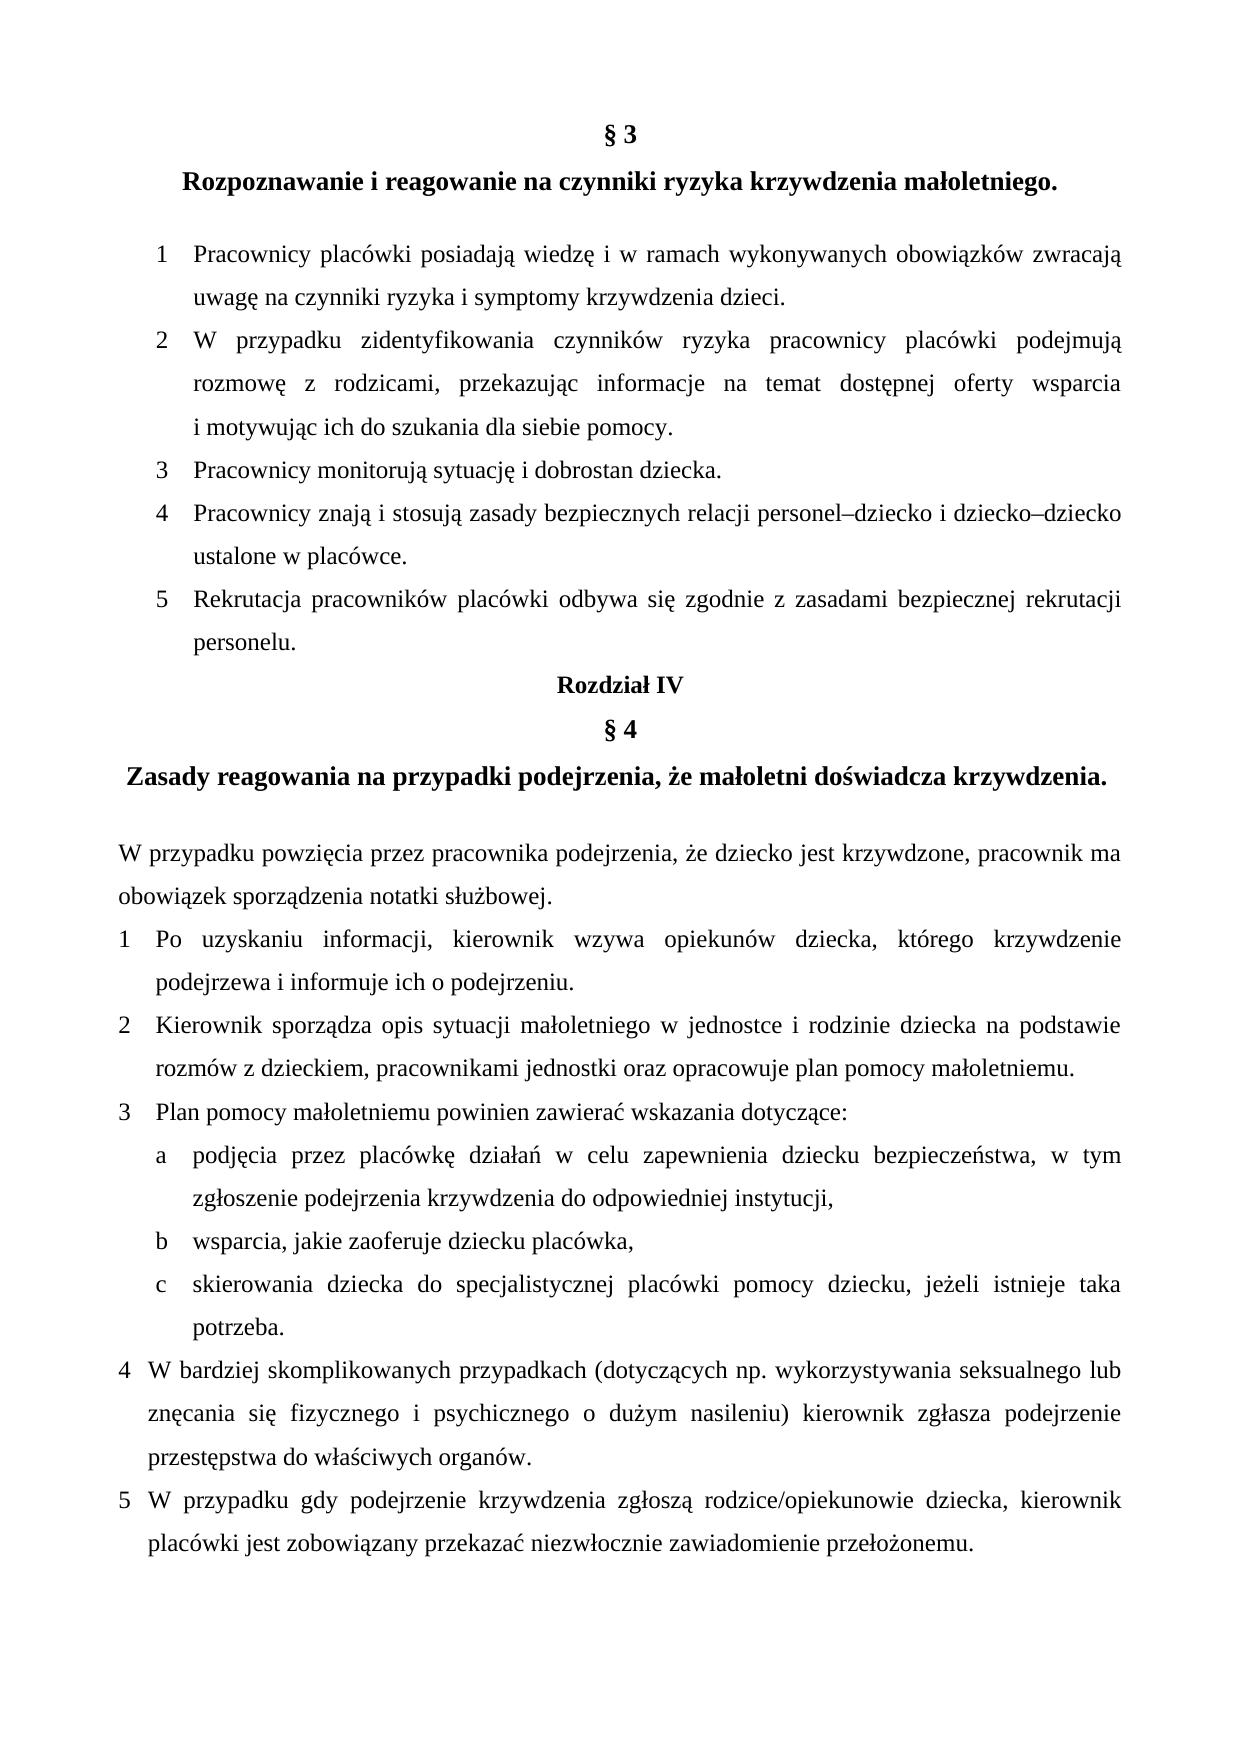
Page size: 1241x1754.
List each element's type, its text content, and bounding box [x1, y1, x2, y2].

text Zasady reagowania na przypadki podejrzenia, że małoletni doświadcza krzywdzenia. [118, 760, 1122, 791]
list Po uzyskaniu informacji, kierownik wzywa opiekunów dziecka, którego krzywdzenie podejrzewa i informuje ich o podejrzeniu. [118, 924, 1122, 996]
text W przypadku powzięcia przez pracownika podejrzenia, że dziecko jest krzywdzone, pracownik ma obowiązek sporządzenia notatki służbowej. [118, 838, 1122, 910]
list wsparcia, jakie zaoferuje dziecku placówka, [155, 1226, 1122, 1255]
list Rekrutacja pracowników placówki odbywa się zgodnie z zasadami bezpiecznej rekrutacji personelu. [156, 584, 1122, 656]
list W bardziej skomplikowanych przypadkach (dotyczących np. wykorzystywania seksualnego lub znęcania się fizycznego i psychicznego o dużym nasileniu) kierownik zgłasza podejrzenie przestępstwa do właściwych organów. [118, 1355, 1122, 1470]
list W przypadku gdy podejrzenie krzywdzenia zgłoszą rodzice/opiekunowie dziecka, kierownik placówki jest zobowiązany przekazać niezwłocznie zawiadomienie przełożonemu. [118, 1485, 1122, 1557]
list Plan pomocy małoletniemu powinien zawierać wskazania dotyczące: [118, 1097, 1122, 1125]
text Rozpoznawanie i reagowanie na czynniki ryzyka krzywdzenia małoletniego. [118, 165, 1122, 196]
list Pracownicy monitorują sytuację i dobrostan dziecka. [156, 455, 1122, 483]
list Pracownicy znają i stosują zasady bezpiecznych relacji personel–dziecko i dziecko–dziecko ustalone w placówce. [156, 498, 1122, 570]
list podjęcia przez placówkę działań w celu zapewnienia dziecku bezpieczeństwa, w tym zgłoszenie podejrzenia krzywdzenia do odpowiedniej instytucji, [155, 1140, 1122, 1212]
list W przypadku zidentyfikowania czynników ryzyka pracownicy placówki podejmują rozmowę z rodzicami, przekazując informacje na temat dostępnej oferty wsparcia i motywując ich do szukania dla siebie pomocy. [156, 325, 1122, 440]
list skierowania dziecka do specjalistycznej placówki pomocy dziecku, jeżeli istnieje taka potrzeba. [155, 1269, 1122, 1341]
text § 3 [118, 118, 1122, 149]
text § 4 [118, 713, 1122, 744]
list Kierownik sporządza opis sytuacji małoletniego w jednostce i rodzinie dziecka na podstawie rozmów z dzieckiem, pracownikami jednostki oraz opracowuje plan pomocy małoletniemu. [118, 1010, 1122, 1082]
text Rozdział IV [118, 670, 1122, 699]
list Pracownicy placówki posiadają wiedzę i w ramach wykonywanych obowiązków zwracają uwagę na czynniki ryzyka i symptomy krzywdzenia dzieci. [156, 239, 1122, 311]
